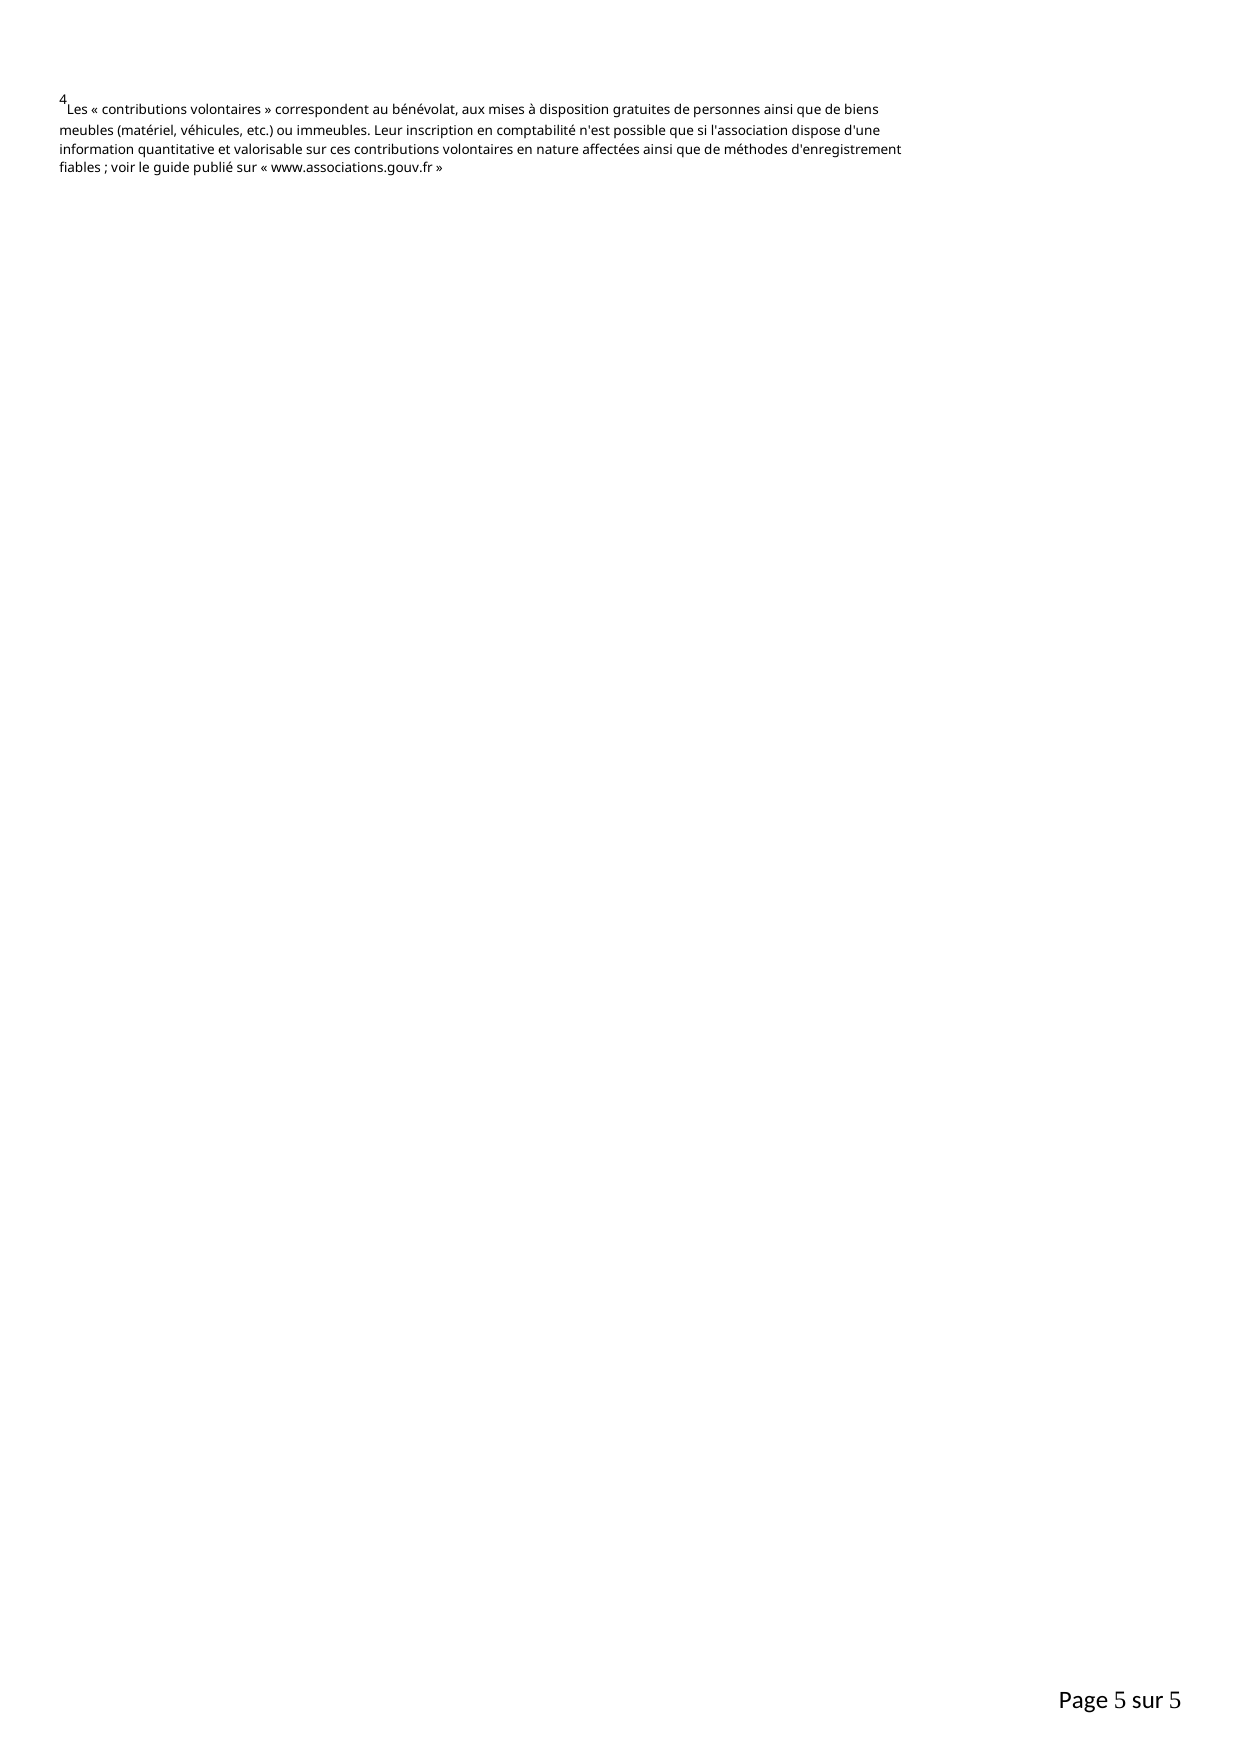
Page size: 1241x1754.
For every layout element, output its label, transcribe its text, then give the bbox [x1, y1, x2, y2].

text 4Les « contributions volontaires » correspondent au bénévolat, aux mises à disposition gratuites de personnes ainsi que de biens [59, 90, 1181, 121]
text information quantitative et valorisable sur ces contributions volontaires en nature affectées ainsi que de méthodes d'enregistrement [59, 140, 1181, 158]
text fiables ; voir le guide publié sur « www.associations.gouv.fr » [59, 158, 1181, 177]
text meubles (matériel, véhicules, etc.) ou immeubles. Leur inscription en comptabilité n'est possible que si l'association dispose d'une [59, 121, 1181, 140]
